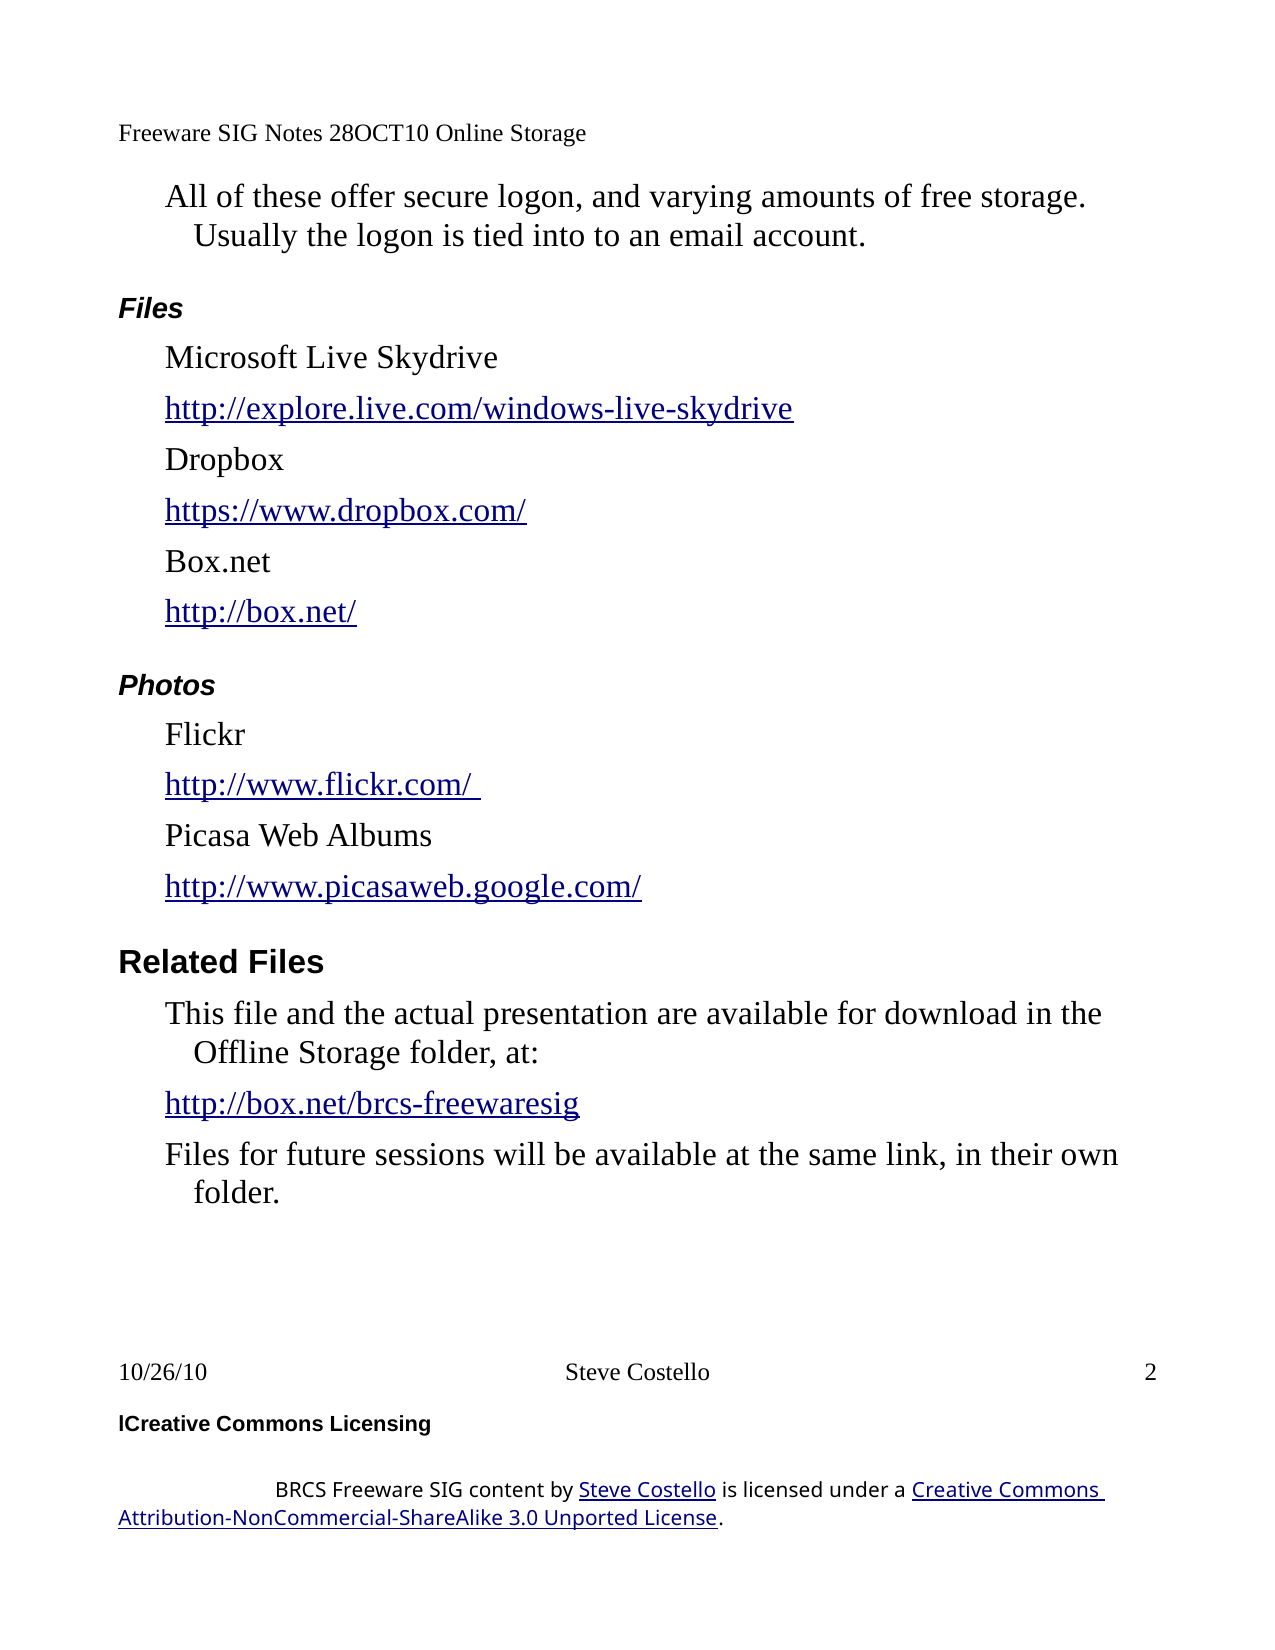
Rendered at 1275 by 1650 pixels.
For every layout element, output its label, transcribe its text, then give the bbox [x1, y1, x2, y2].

subtitle Photos [118, 667, 1157, 701]
text https://www.dropbox.com/ [164, 489, 1157, 528]
text This file and the actual presentation are available for download in the Offline Storage folder, at: [164, 993, 1157, 1070]
text http://www.picasaweb.google.com/ [164, 866, 1157, 905]
subtitle Related Files [118, 942, 1157, 981]
text Microsoft Live Skydrive [164, 337, 1157, 375]
text Files for future sessions will be available at the same link, in their own folder. [164, 1133, 1157, 1210]
text Flickr [164, 713, 1157, 752]
text http://box.net/brcs-freewaresig [164, 1083, 1157, 1121]
text Box.net [164, 541, 1157, 579]
text http://explore.live.com/windows-live-skydrive [164, 388, 1157, 426]
text http://box.net/ [164, 591, 1157, 630]
text All of these offer secure logon, and varying amounts of free storage. Usually the logon is tied into to an email account. [164, 176, 1157, 253]
text Dropbox [164, 439, 1157, 477]
text Picasa Web Albums [164, 815, 1157, 854]
subtitle Files [118, 291, 1157, 324]
text http://www.flickr.com/ [164, 764, 1157, 803]
